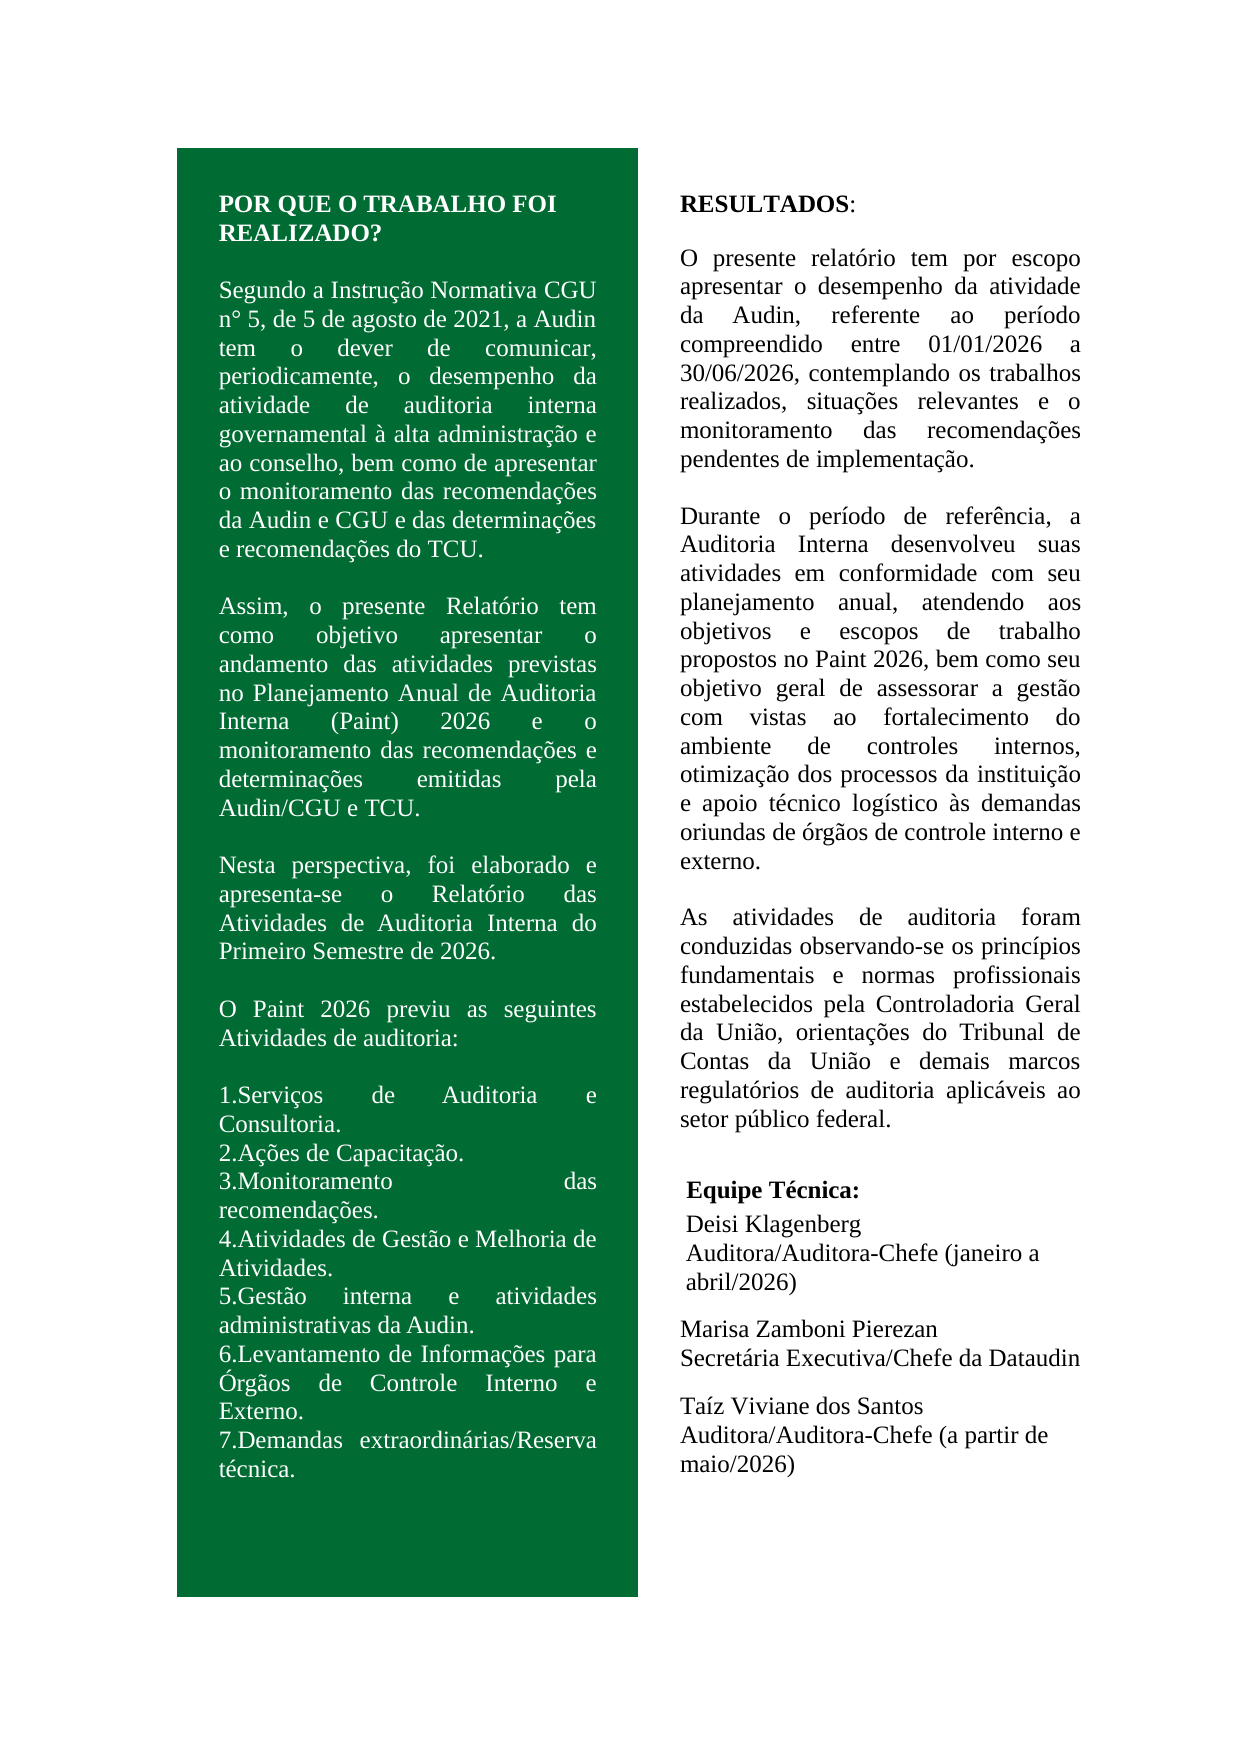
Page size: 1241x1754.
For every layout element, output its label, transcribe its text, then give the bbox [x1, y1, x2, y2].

table_header POR QUE O TRABALHO FOI REALIZADO? Segundo a Instrução Normativa CGU n° 5, de 5 de agosto de 2021, a Audin tem o dever de comunicar, periodicamente, o desempenho da atividade de auditoria interna governamental à alta administração e ao conselho, bem como de apresentar o monitoramento das recomendações da Audin e CGU e das determinações e recomendações do TCU. Assim, o presente Relatório tem como objetivo apresentar o andamento das atividades previstas no Planejamento Anual de Auditoria Interna (Paint) 2026 e o monitoramento das recomendações e determinações emitidas pela Audin/CGU e TCU. Nesta perspectiva, foi elaborado e apresenta-se o Relatório das Atividades de Auditoria Interna do Primeiro Semestre de 2026. O Paint 2026 previu as seguintes Atividades de auditoria: 1.Serviços de Auditoria e Consultoria. 2.Ações de Capacitação. 3.Monitoramento das recomendações. 4.Atividades de Gestão e Melhoria de Atividades. 5.Gestão interna e atividades administrativas da Audin. 6.Levantamento de Informações para Órgãos de Controle Interno e Externo. 7.Demandas extraordinárias/Reserva técnica. [177, 148, 638, 1597]
table_header RESULTADOS: O presente relatório tem por escopo apresentar o desempenho da atividade da Audin, referente ao período compreendido entre 01/01/2026 a 30/06/2026, contemplando os trabalhos realizados, situações relevantes e o monitoramento das recomendações pendentes de implementação. Durante o período de referência, a Auditoria Interna desenvolveu suas atividades em conformidade com seu planejamento anual, atendendo aos objetivos e escopos de trabalho propostos no Paint 2026, bem como seu objetivo geral de assessorar a gestão com vistas ao fortalecimento do ambiente de controles internos, otimização dos processos da instituição e apoio técnico logístico às demandas oriundas de órgãos de controle interno e externo. As atividades de auditoria foram conduzidas observando-se os princípios fundamentais e normas profissionais estabelecidos pela Controladoria Geral da União, orientações do Tribunal de Contas da União e demais marcos regulatórios de auditoria aplicáveis ao setor público federal. Equipe Técnica: Deisi Klagenberg Auditora/Auditora-Chefe (janeiro a abril/2026) Marisa Zamboni Pierezan Secretária Executiva/Chefe da Dataudin Taíz Viviane dos Santos Auditora/Auditora-Chefe (a partir de maio/2026) [638, 148, 1122, 1597]
